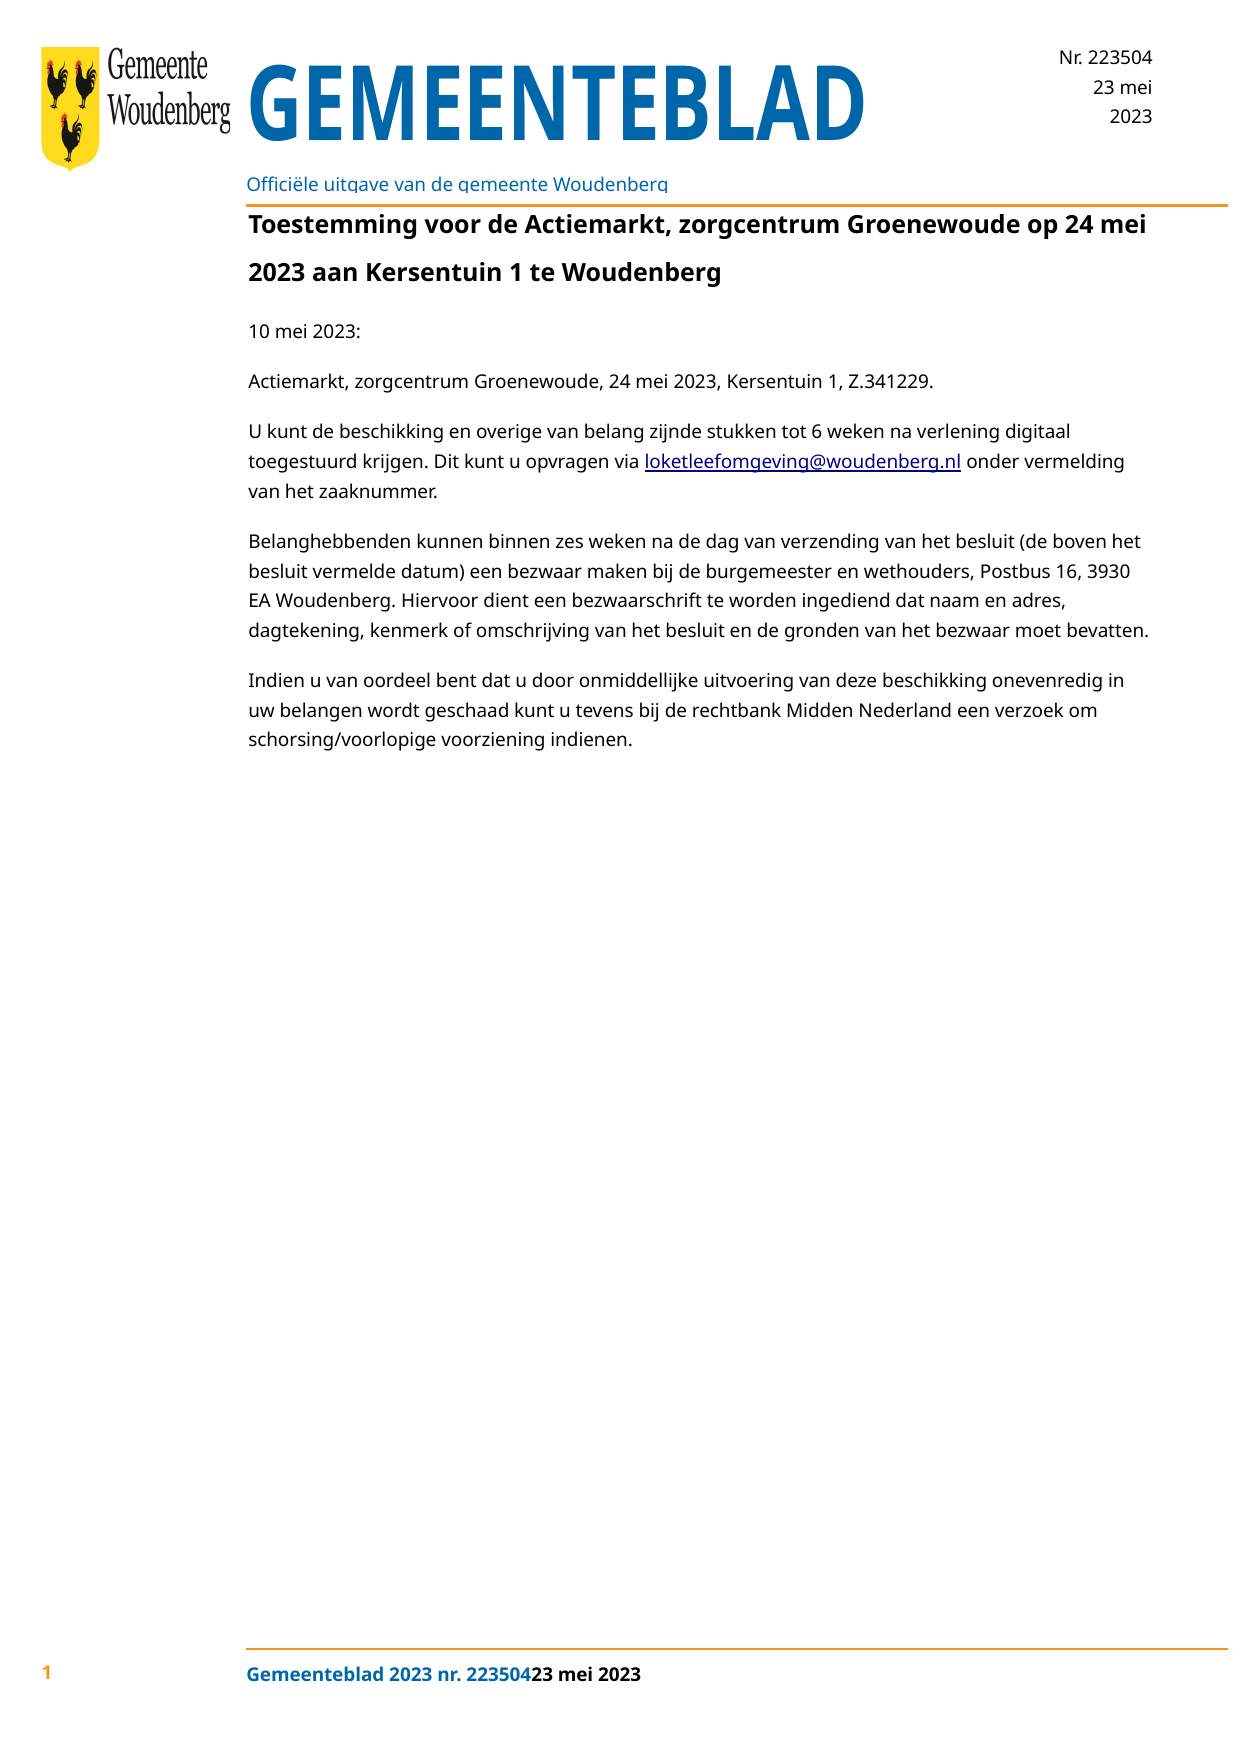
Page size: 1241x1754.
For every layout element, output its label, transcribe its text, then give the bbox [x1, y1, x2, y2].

text U kunt de beschikking en overige van belang zijnde stukken tot 6 weken na verlening digitaal toegestuurd krijgen. Dit kunt u opvragen via loketleefomgeving@woudenberg.nl onder vermelding van het zaaknummer. [248, 419, 1152, 504]
text 10 mei 2023: [248, 318, 1152, 344]
text Toestemming voor de Actiemarkt, zorgcentrum Groenewoude op 24 mei 2023 aan Kersentuin 1 te Woudenberg [248, 207, 1152, 288]
text Belanghebbenden kunnen binnen zes weken na de dag van verzending van het besluit (de boven het besluit vermelde datum) een bezwaar maken bij de burgemeester en wethouders, Postbus 16, 3930 EA Woudenberg. Hiervoor dient een bezwaarschrift te worden ingediend dat naam en adres, dagtekening, kenmerk of omschrijving van het besluit en de gronden van het bezwaar moet bevatten. [248, 528, 1152, 643]
text Indien u van oordeel bent dat u door onmiddellijke uitvoering van deze beschikking onevenredig in uw belangen wordt geschaad kunt u tevens bij de rechtbank Midden Nederland een verzoek om schorsing/voorlopige voorziening indienen. [248, 667, 1152, 752]
picture [41, 47, 231, 172]
text Actiemarkt, zorgcentrum Groenewoude, 24 mei 2023, Kersentuin 1, Z.341229. [248, 368, 1152, 394]
